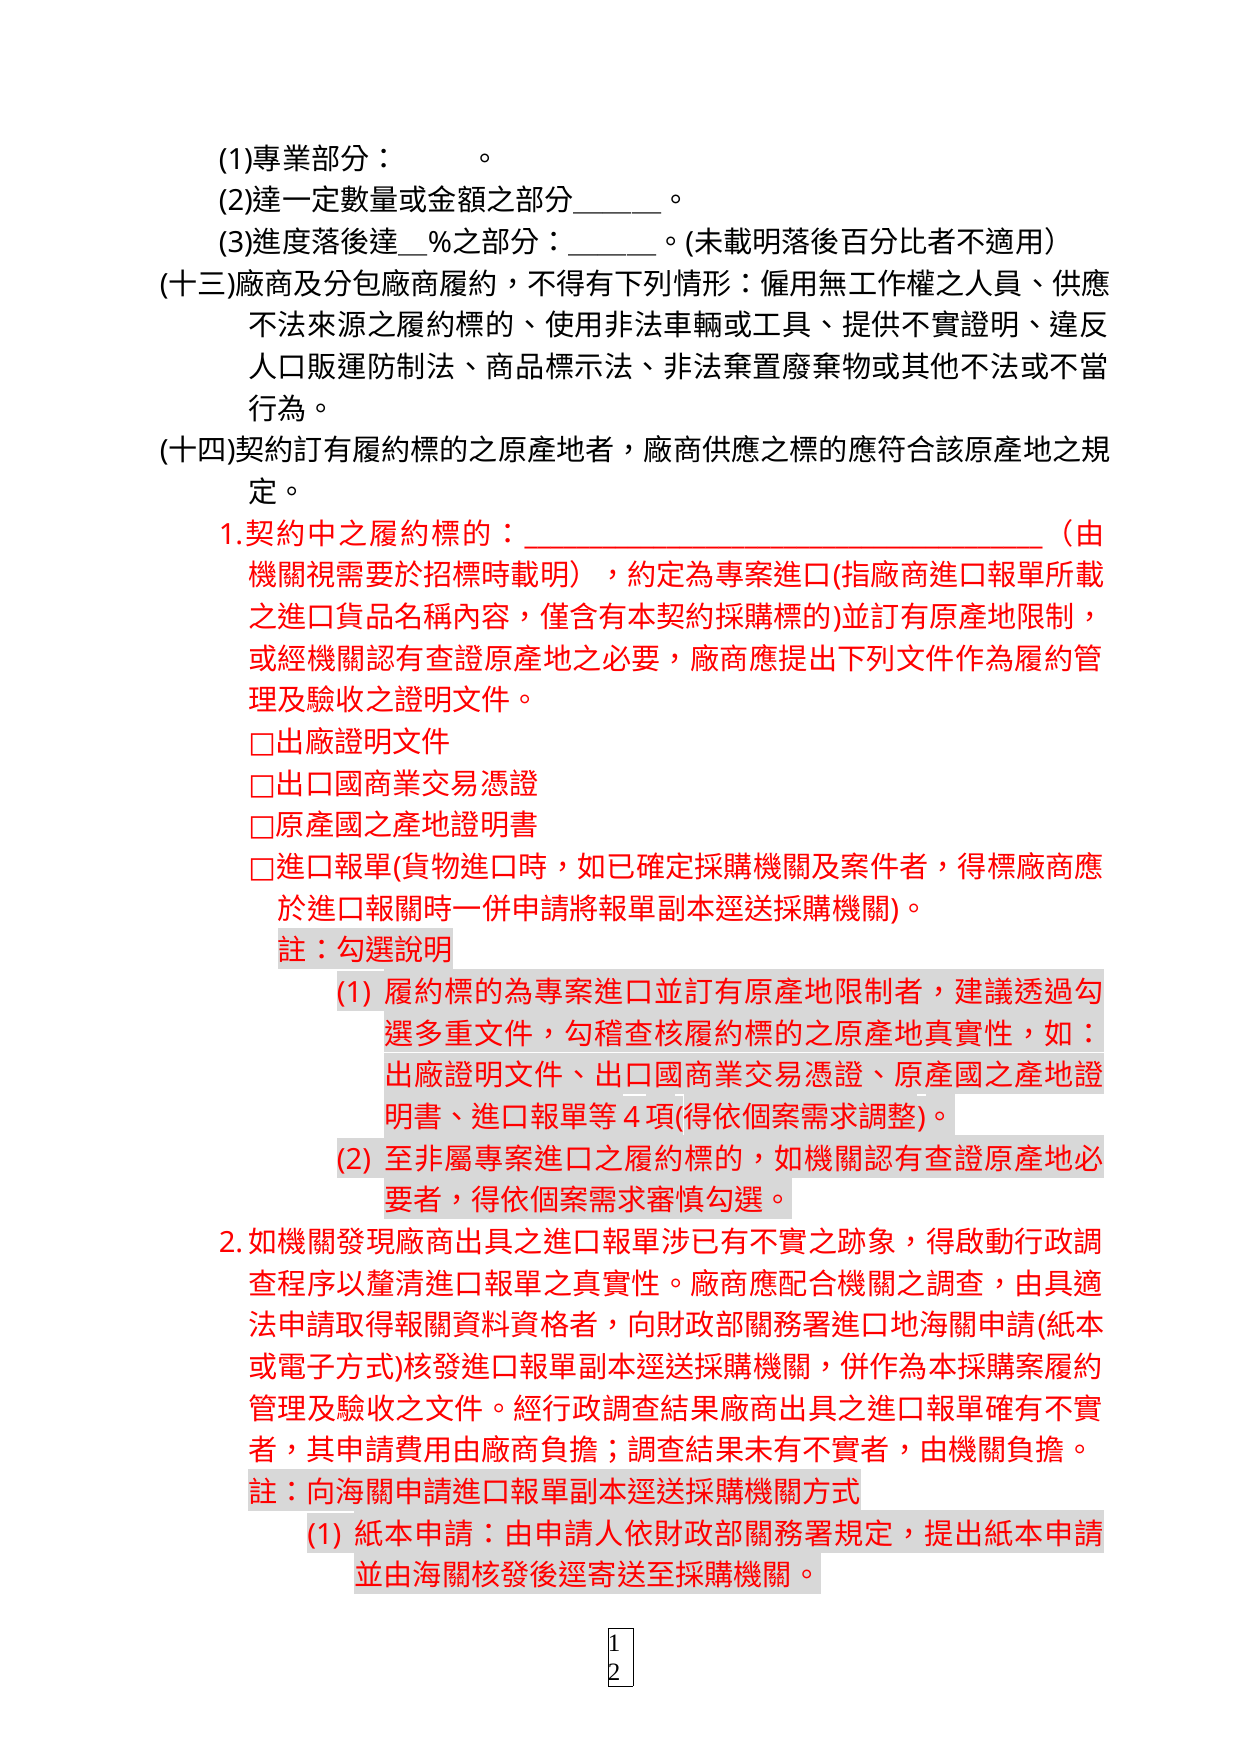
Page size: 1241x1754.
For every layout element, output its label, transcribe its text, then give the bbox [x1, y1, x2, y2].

text (1)專業部分： 。 [218, 136, 1104, 177]
text (2)達一定數量或金額之部分＿＿＿。 [218, 177, 1104, 219]
text (十四)契約訂有履約標的之原產地者，廠商供應之標的應符合該原產地之規定。 [159, 427, 1110, 511]
text □原產國之產地證明書 [248, 802, 1104, 844]
text 2. 如機關發現廠商出具之進口報單涉已有不實之跡象，得啟動行政調查程序以釐清進口報單之真實性。廠商應配合機關之調查，由具適法申請取得報關資料資格者，向財政部關務署進口地海關申請(紙本或電子方式)核發進口報單副本逕送採購機關，併作為本採購案履約管理及驗收之文件。經行政調查結果廠商出具之進口報單確有不實者，其申請費用由廠商負擔；調查結果未有不實者，由機關負擔。 [218, 1219, 1104, 1469]
text 1.契約中之履約標的：________________________________________（由機關視需要於招標時載明），約定為專案進口(指廠商進口報單所載之進口貨品名稱內容，僅含有本契約採購標的)並訂有原產地限制，或經機關認有查證原產地之必要，廠商應提出下列文件作為履約管理及驗收之證明文件。 [218, 511, 1104, 719]
text (2) 至非屬專案進口之履約標的，如機關認有查證原產地必要者，得依個案需求審慎勾選。 [337, 1136, 1104, 1219]
text □進口報單(貨物進口時，如已確定採購機關及案件者，得標廠商應於進口報關時一併申請將報單副本逕送採購機關)。 [248, 844, 1104, 927]
text (3)進度落後達＿%之部分：＿＿＿。(未載明落後百分比者不適用） [218, 219, 1104, 261]
text 註：勾選說明 [278, 927, 1104, 969]
text □出廠證明文件 [248, 719, 1104, 761]
text (1) 紙本申請：由申請人依財政部關務署規定，提出紙本申請，並由海關核發後逕寄送至採購機關。 [307, 1511, 1104, 1594]
text (十三)廠商及分包廠商履約，不得有下列情形：僱用無工作權之人員、供應不法來源之履約標的、使用非法車輛或工具、提供不實證明、違反人口販運防制法、商品標示法、非法棄置廢棄物或其他不法或不當行為。 [159, 261, 1110, 427]
text (1) 履約標的為專案進口並訂有原產地限制者，建議透過勾選多重文件，勾稽查核履約標的之原產地真實性，如：出廠證明文件、出口國商業交易憑證、原產國之產地證明書、進口報單等4項(得依個案需求調整)。 [337, 969, 1104, 1136]
text 註：向海關申請進口報單副本逕送採購機關方式 [248, 1469, 1104, 1511]
text □出口國商業交易憑證 [248, 761, 1104, 802]
